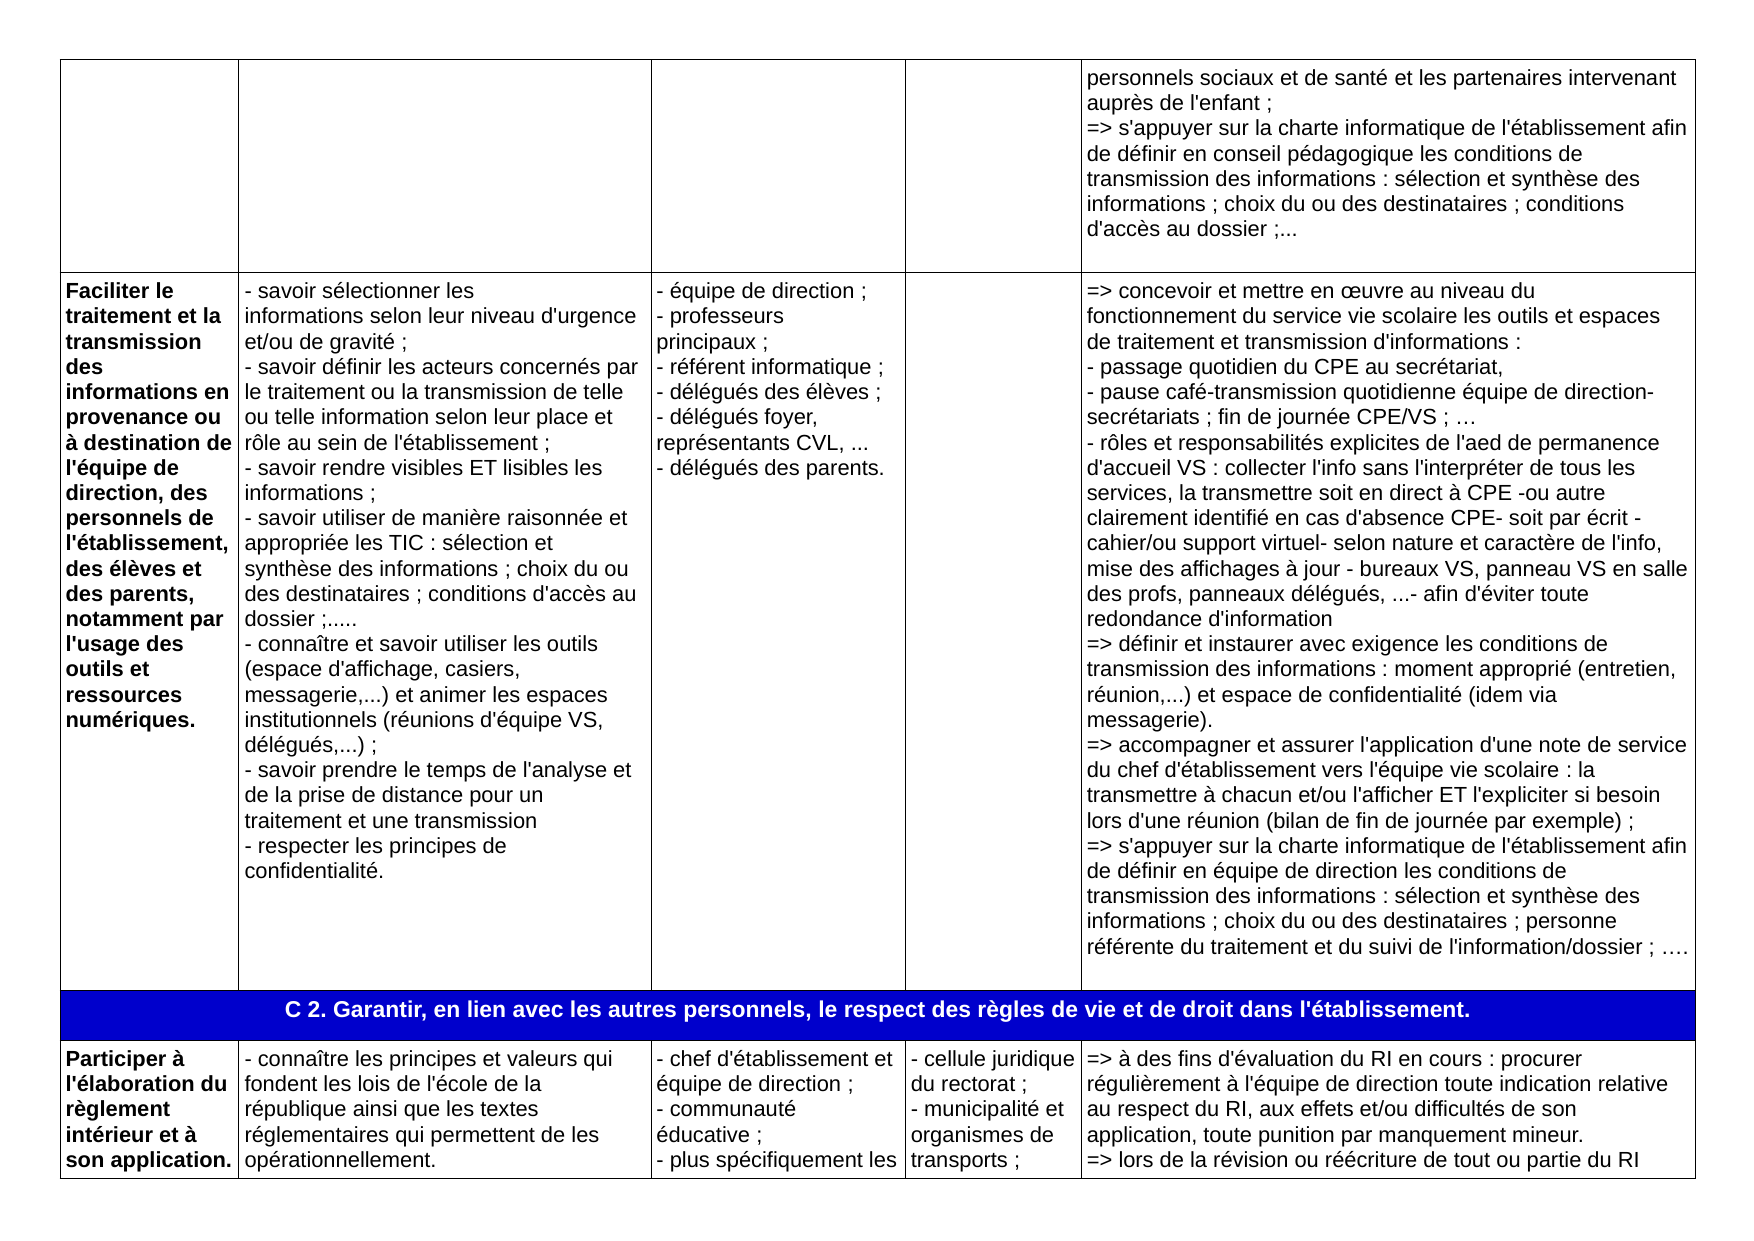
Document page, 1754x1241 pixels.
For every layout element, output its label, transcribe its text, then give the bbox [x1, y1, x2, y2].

table_cell [61, 60, 238, 272]
table_cell - équipe de direction ; - professeurs principaux ; - référent informatique ; - délégués des élèves ; - délégués foyer, représentants CVL, ... - délégués des parents. [652, 273, 905, 990]
table_cell Participer à l'élaboration du règlement intérieur et à son application. [61, 1041, 238, 1178]
table_cell personnels sociaux et de santé et les partenaires intervenant auprès de l'enfant ; => s'appuyer sur la charte informatique de l'établissement afin de définir en conseil pédagogique les conditions de transmission des informations : sélection et synthèse des informations ; choix du ou des destinataires ; conditions d'accès au dossier ;... [1082, 60, 1695, 272]
table_cell [239, 60, 651, 272]
table_cell - connaître les principes et valeurs qui fondent les lois de l'école de la république ainsi que les textes réglementaires qui permettent de les opérationnellement. [239, 1041, 651, 1178]
table_cell - cellule juridique du rectorat ; - municipalité et organismes de transports ; [906, 1041, 1081, 1178]
table_cell C 2. Garantir, en lien avec les autres personnels, le respect des règles de vie et de droit dans l'établissement. [61, 991, 1695, 1040]
table_cell => à des fins d'évaluation du RI en cours : procurer régulièrement à l'équipe de direction toute indication relative au respect du RI, aux effets et/ou difficultés de son application, toute punition par manquement mineur. => lors de la révision ou réécriture de tout ou partie du RI [1082, 1041, 1695, 1178]
table_cell => concevoir et mettre en œuvre au niveau du fonctionnement du service vie scolaire les outils et espaces de traitement et transmission d'informations : - passage quotidien du CPE au secrétariat, - pause café-transmission quotidienne équipe de direction-secrétariats ; fin de journée CPE/VS ; … - rôles et responsabilités explicites de l'aed de permanence d'accueil VS : collecter l'info sans l'interpréter de tous les services, la transmettre soit en direct à CPE -ou autre clairement identifié en cas d'absence CPE- soit par écrit -cahier/ou support virtuel- selon nature et caractère de l'info, mise des affichages à jour - bureaux VS, panneau VS en salle des profs, panneaux délégués, ...- afin d'éviter toute redondance d'information => définir et instaurer avec exigence les conditions de transmission des informations : moment approprié (entretien, réunion,...) et espace de confidentialité (idem via messagerie). => accompagner et assurer l'application d'une note de service du chef d'établissement vers l'équipe vie scolaire : la transmettre à chacun et/ou l'afficher ET l'expliciter si besoin lors d'une réunion (bilan de fin de journée par exemple) ; => s'appuyer sur la charte informatique de l'établissement afin de définir en équipe de direction les conditions de transmission des informations : sélection et synthèse des informations ; choix du ou des destinataires ; personne référente du traitement et du suivi de l'information/dossier ; …. [1082, 273, 1695, 990]
table_cell [652, 60, 905, 272]
table_cell [906, 273, 1081, 990]
table_cell - savoir sélectionner les informations selon leur niveau d'urgence et/ou de gravité ; - savoir définir les acteurs concernés par le traitement ou la transmission de telle ou telle information selon leur place et rôle au sein de l'établissement ; - savoir rendre visibles ET lisibles les informations ; - savoir utiliser de manière raisonnée et appropriée les TIC : sélection et synthèse des informations ; choix du ou des destinataires ; conditions d'accès au dossier ;..... - connaître et savoir utiliser les outils (espace d'affichage, casiers, messagerie,...) et animer les espaces institutionnels (réunions d'équipe VS, délégués,...) ; - savoir prendre le temps de l'analyse et de la prise de distance pour un traitement et une transmission - respecter les principes de confidentialité. [239, 273, 651, 990]
table_cell Faciliter le traitement et la transmission des informations en provenance ou à destination de l'équipe de direction, des personnels de l'établissement, des élèves et des parents, notamment par l'usage des outils et ressources numériques. [61, 273, 238, 990]
table_cell - chef d'établissement et équipe de direction ; - communauté éducative ; - plus spécifiquement les [652, 1041, 905, 1178]
table_cell [906, 60, 1081, 272]
